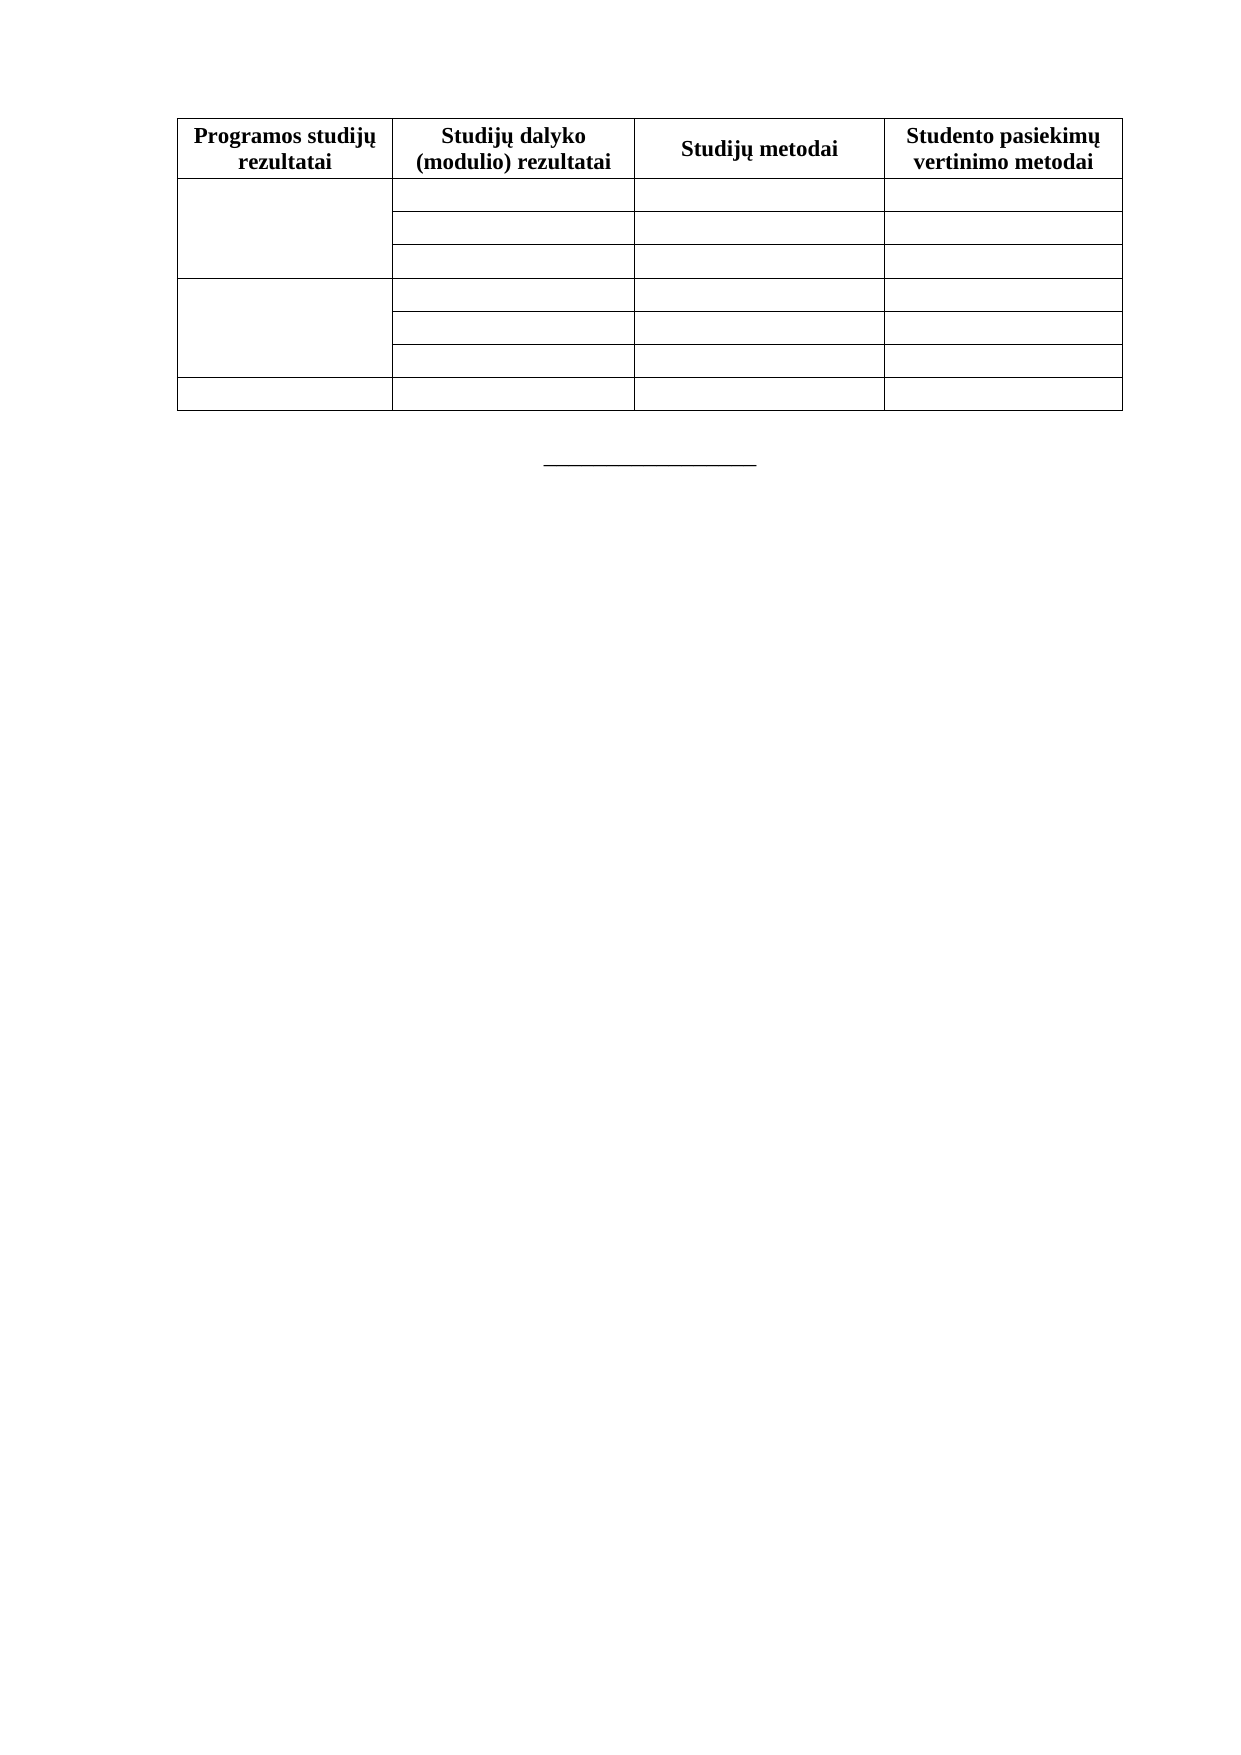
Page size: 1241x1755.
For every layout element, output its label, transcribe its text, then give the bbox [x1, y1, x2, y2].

table_cell [635, 378, 884, 410]
table_header Studijų dalyko (modulio) rezultatai [393, 119, 634, 178]
table_cell [885, 179, 1122, 211]
table_cell [885, 245, 1122, 277]
text _________________ [177, 440, 1122, 469]
table_cell [393, 378, 634, 410]
table_header Programos studijų rezultatai [178, 119, 392, 178]
table_cell [393, 212, 634, 244]
table_cell [885, 312, 1122, 344]
table_cell [393, 345, 634, 377]
table_cell [885, 378, 1122, 410]
table_cell [393, 279, 634, 311]
table_cell [635, 245, 884, 277]
table_header Studijų metodai [635, 119, 884, 178]
table_cell [885, 279, 1122, 311]
table_cell [393, 179, 634, 211]
table_cell [635, 312, 884, 344]
table_cell [635, 279, 884, 311]
table_cell [885, 345, 1122, 377]
table_cell [393, 245, 634, 277]
table_cell [885, 212, 1122, 244]
table_cell [635, 212, 884, 244]
table_cell [178, 378, 392, 410]
table_cell [635, 345, 884, 377]
table_header Studento pasiekimų vertinimo metodai [885, 119, 1122, 178]
table_cell [178, 179, 392, 277]
table_cell [635, 179, 884, 211]
table_cell [178, 279, 392, 377]
table_cell [393, 312, 634, 344]
